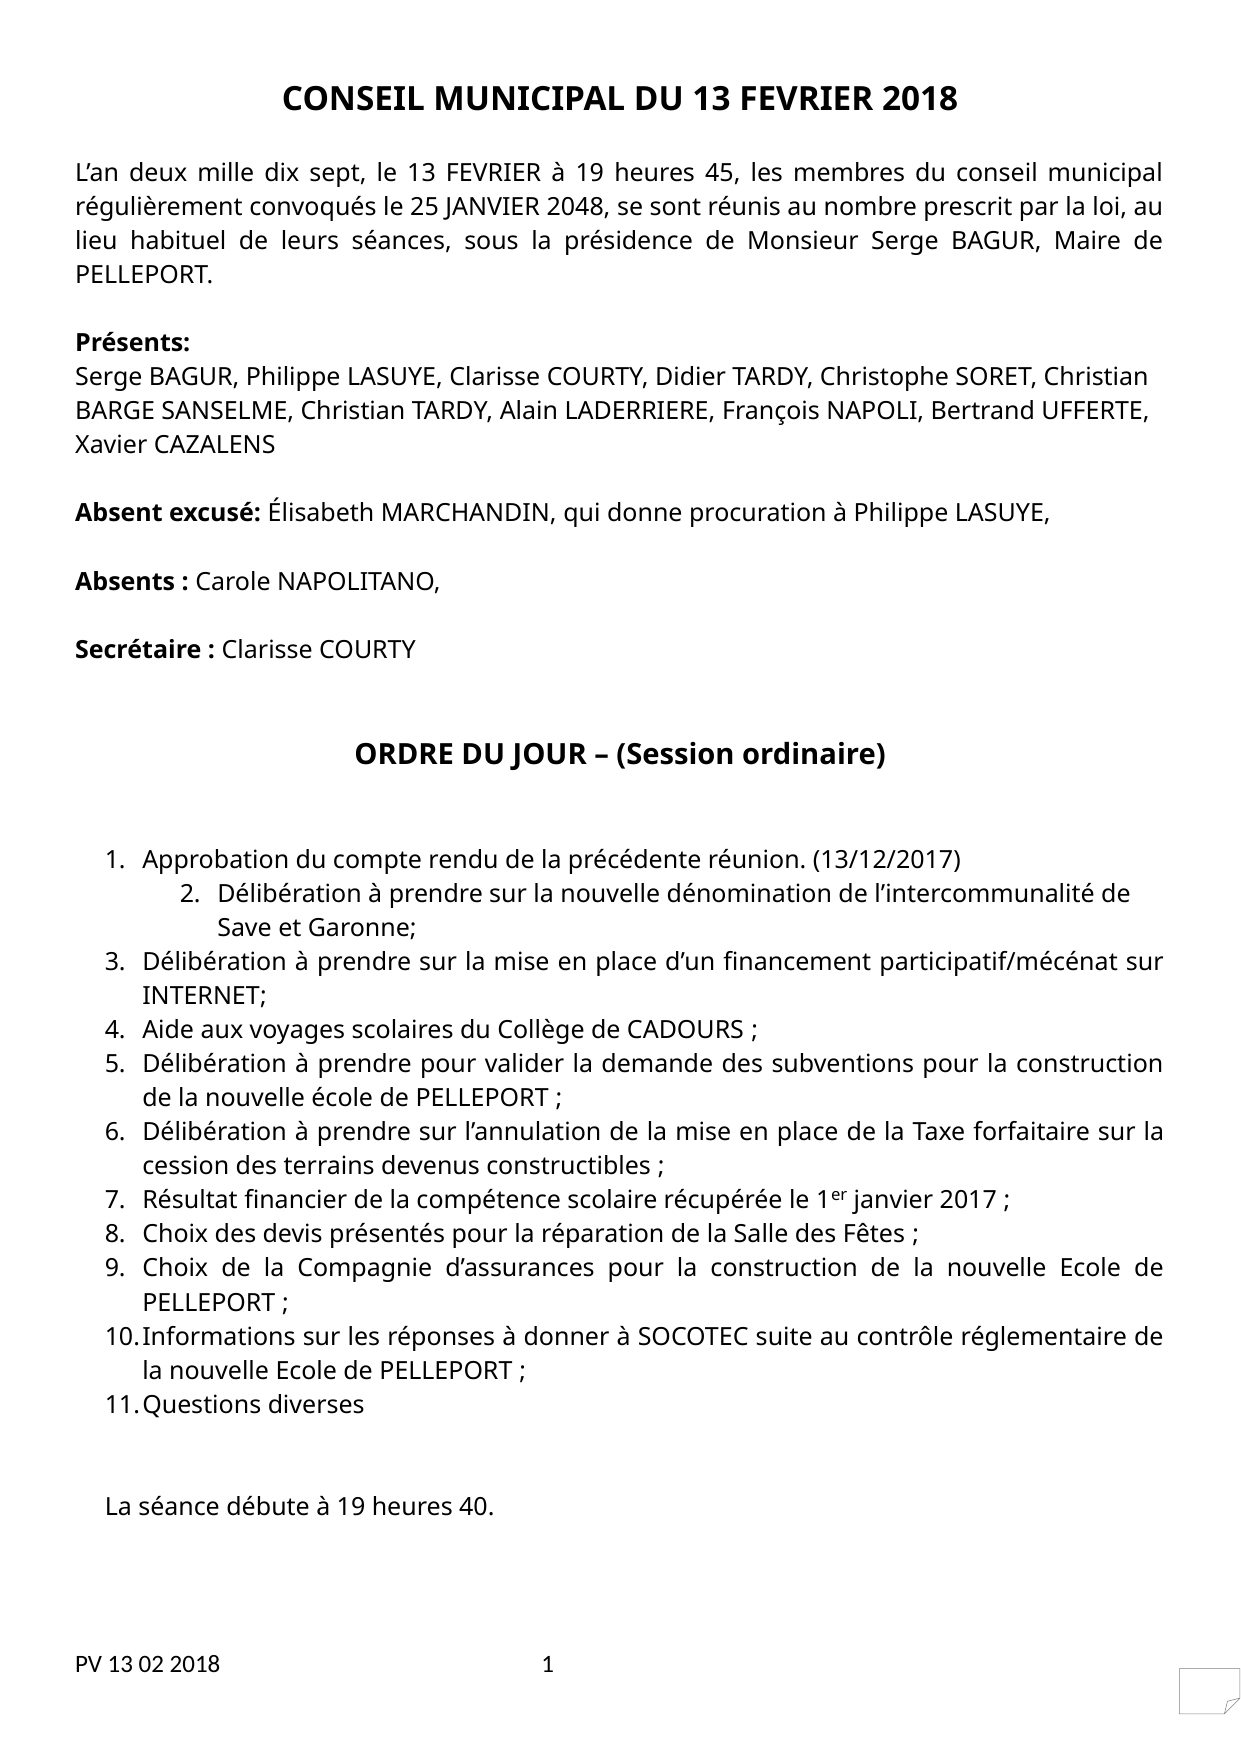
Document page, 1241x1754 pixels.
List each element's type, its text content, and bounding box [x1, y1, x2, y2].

text Secrétaire : Clarisse COURTY [75, 631, 1165, 665]
text L’an deux mille dix sept, le 13 FEVRIER à 19 heures 45, les membres du conseil municipal régulièrement convoqués le 25 JANVIER 2048, se sont réunis au nombre prescrit par la loi, au lieu habituel de leurs séances, sous la présidence de Monsieur Serge BAGUR, Maire de PELLEPORT. [75, 154, 1165, 291]
list Approbation du compte rendu de la précédente réunion. (13/12/2017) [104, 841, 1165, 875]
text Absent excusé: Élisabeth MARCHANDIN, qui donne procuration à Philippe LASUYE, [75, 495, 1165, 529]
list Délibération à prendre sur la nouvelle dénomination de l’intercommunalité de Save et Garonne; [179, 875, 1165, 943]
text CONSEIL MUNICIPAL DU 13 FEVRIER 2018 [75, 75, 1165, 120]
text Absents : Carole NAPOLITANO, [75, 563, 1165, 597]
list Choix des devis présentés pour la réparation de la Salle des Fêtes ; [104, 1216, 1165, 1250]
list Délibération à prendre sur la mise en place d’un financement participatif/mécénat sur INTERNET; [104, 943, 1165, 1012]
list Questions diverses [104, 1386, 1165, 1420]
list Aide aux voyages scolaires du Collège de CADOURS ; [104, 1012, 1165, 1046]
list Délibération à prendre sur l’annulation de la mise en place de la Taxe forfaitaire sur la cession des terrains devenus constructibles ; [104, 1114, 1165, 1182]
list Choix de la Compagnie d’assurances pour la construction de la nouvelle Ecole de PELLEPORT ; [104, 1250, 1165, 1318]
list Informations sur les réponses à donner à SOCOTEC suite au contrôle réglementaire de la nouvelle Ecole de PELLEPORT ; [104, 1318, 1165, 1386]
text Présents: [75, 325, 1165, 359]
list Résultat financier de la compétence scolaire récupérée le 1er janvier 2017 ; [104, 1182, 1165, 1216]
list Délibération à prendre pour valider la demande des subventions pour la construction de la nouvelle école de PELLEPORT ; [104, 1046, 1165, 1114]
text La séance débute à 19 heures 40. [104, 1488, 1165, 1523]
text Serge BAGUR, Philippe LASUYE, Clarisse COURTY, Didier TARDY, Christophe SORET, Christian BARGE SANSELME, Christian TARDY, Alain LADERRIERE, François NAPOLI, Bertrand UFFERTE, Xavier CAZALENS [75, 359, 1165, 461]
text ORDRE DU JOUR – (Session ordinaire) [75, 733, 1165, 773]
